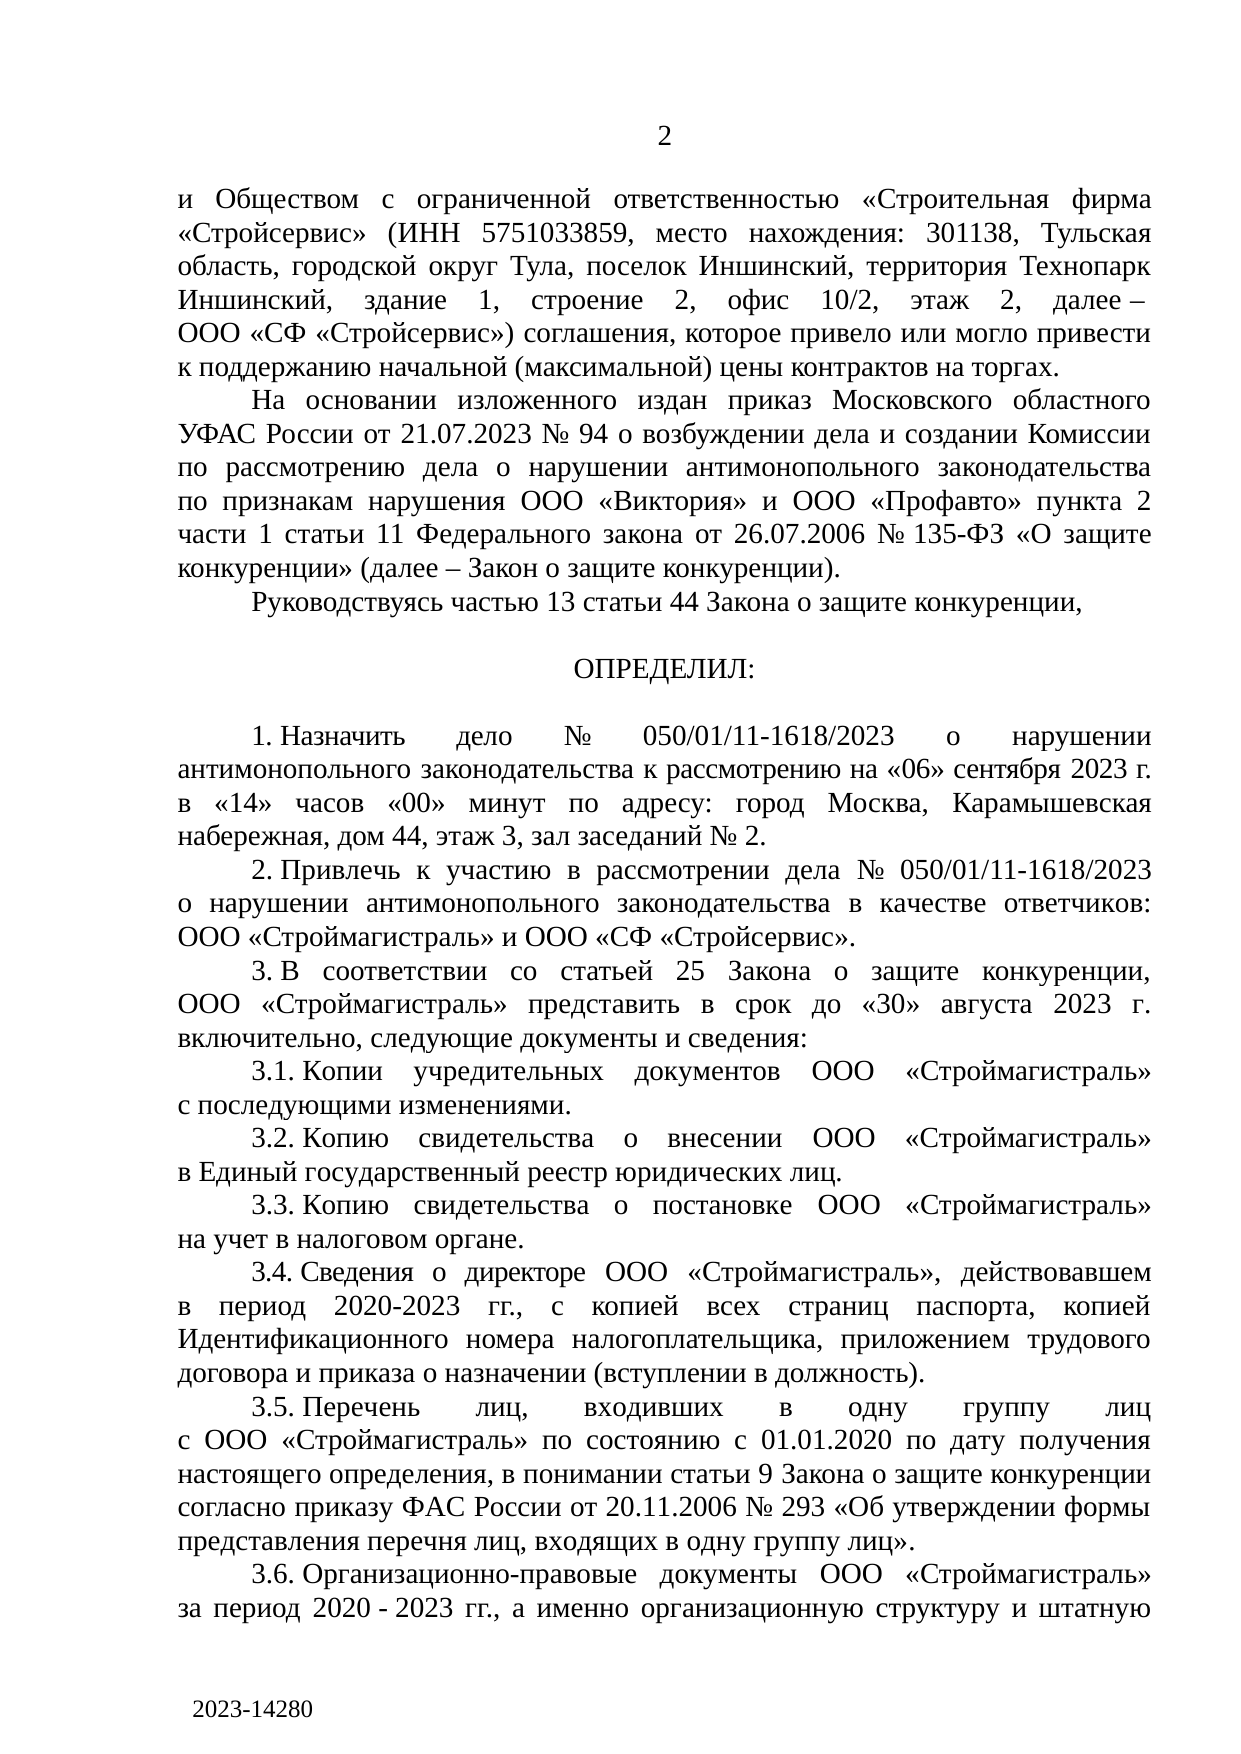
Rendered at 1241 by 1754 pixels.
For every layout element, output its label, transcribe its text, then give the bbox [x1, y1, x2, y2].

text 3.1. Копии учредительных документов ООО «Строймагистраль» с последующими изменениями. [177, 1053, 1152, 1120]
text Руководствуясь частью 13 статьи 44 Закона о защите конкуренции, [177, 584, 1152, 617]
text 2. Привлечь к участию в рассмотрении дела № 050/01/11-1618/2023 о нарушении антимонопольного законодательства в качестве ответчиков: ООО «Строймагистраль» и ООО «СФ «Стройсервис». [177, 852, 1152, 953]
text 3.2. Копию свидетельства о внесении ООО «Строймагистраль» в Единый государственный реестр юридических лиц. [177, 1120, 1152, 1187]
text 3.5. Перечень лиц, входивших в одну группу лиц с ООО «Строймагистраль» по состоянию с 01.01.2020 по дату получения настоящего определения, в понимании статьи 9 Закона о защите конкуренции согласно приказу ФАС России от 20.11.2006 № 293 «Об утверждении формы представления перечня лиц, входящих в одну группу лиц». [177, 1389, 1152, 1556]
text 3.4. Сведения о директоре ООО «Строймагистраль», действовавшем в период 2020-2023 гг., с копией всех страниц паспорта, копией Идентификационного номера налогоплательщика, приложением трудового договора и приказа о назначении (вступлении в должность). [177, 1254, 1152, 1389]
text ОПРЕДЕЛИЛ: [177, 651, 1152, 684]
text и Обществом с ограниченной ответственностью «Строительная фирма «Стройсервис» (ИНН 5751033859, место нахождения: 301138, Тульская область, городской округ Тула, поселок Иншинский, территория Технопарк Иншинский, здание 1, строение 2, офис 10/2, этаж 2, далее – ООО «СФ «Стройсервис») соглашения, которое привело или могло привести к поддержанию начальной (максимальной) цены контрактов на торгах. [177, 181, 1152, 382]
text 3.6. Организационно-правовые документы ООО «Строймагистраль» за период 2020 - 2023 гг., а именно организационную структуру и штатную [177, 1556, 1152, 1623]
text На основании изложенного издан приказ Московского областного УФАС России от 21.07.2023 № 94 о возбуждении дела и создании Комиссии по рассмотрению дела о нарушении антимонопольного законодательства по признакам нарушения ООО «Виктория» и ООО «Профавто» пункта 2 части 1 статьи 11 Федерального закона от 26.07.2006 № 135-ФЗ «О защите конкуренции» (далее – Закон о защите конкуренции). [177, 382, 1152, 584]
text 3. В соответствии со статьей 25 Закона о защите конкуренции, ООО «Строймагистраль» представить в срок до «30» августа 2023 г. включительно, следующие документы и сведения: [177, 953, 1152, 1053]
text 1. Назначить дело № 050/01/11-1618/2023 о нарушении антимонопольного законодательства к рассмотрению на «06» сентября 2023 г. в «14» часов «00» минут по адресу: город Москва, Карамышевская набережная, дом 44, этаж 3, зал заседаний № 2. [177, 718, 1152, 852]
text 3.3. Копию свидетельства о постановке ООО «Строймагистраль» на учет в налоговом органе. [177, 1187, 1152, 1254]
